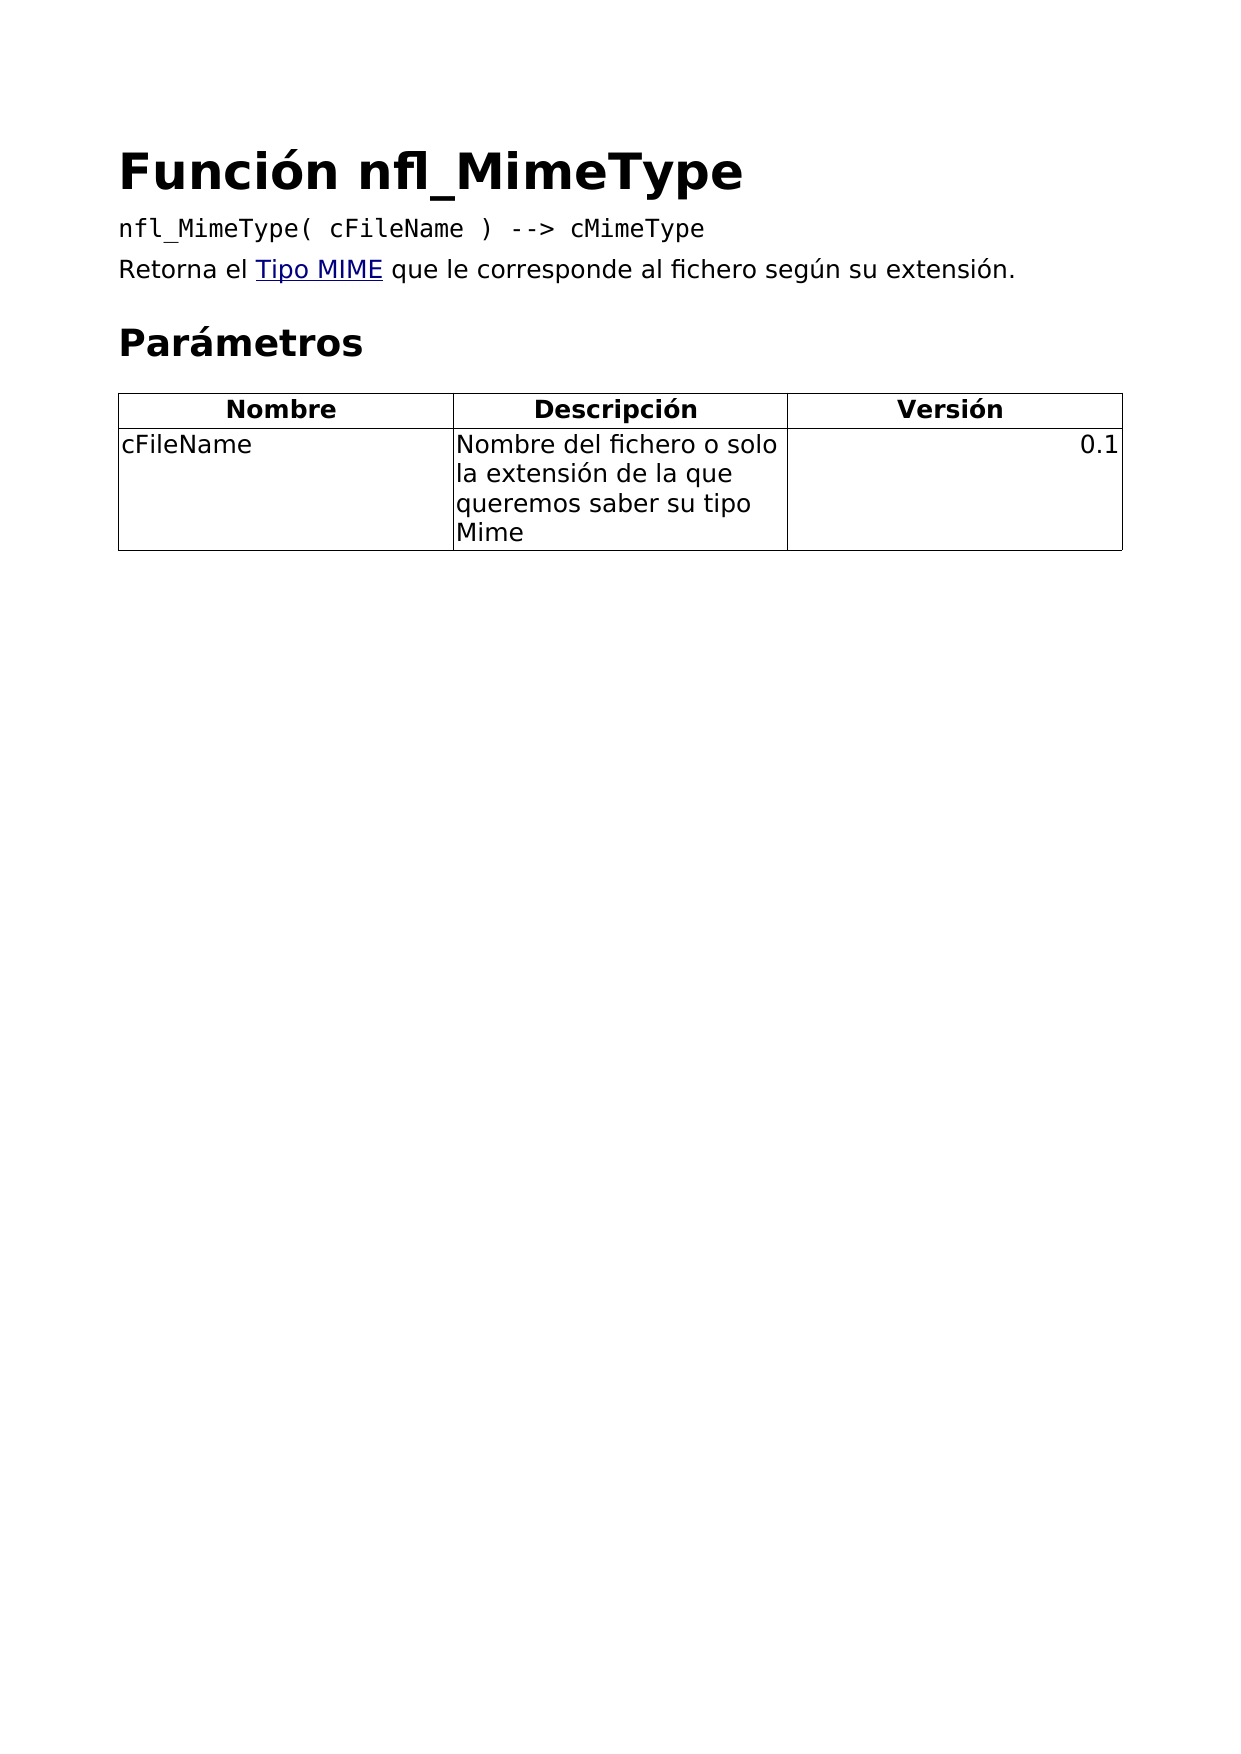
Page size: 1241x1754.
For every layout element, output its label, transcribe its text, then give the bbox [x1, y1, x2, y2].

table_cell 0.1 [788, 429, 1122, 550]
subtitle Parámetros [118, 321, 1122, 365]
text nfl_MimeType( cFileName ) --> cMimeType [118, 214, 1122, 243]
table_header Versión [788, 394, 1122, 427]
table_cell Nombre del fichero o solo la extensión de la que queremos saber su tipo Mime [454, 429, 787, 550]
table_cell cFileName [119, 429, 453, 550]
table_header Descripción [454, 394, 787, 427]
subtitle Función nfl_MimeType [118, 143, 1122, 201]
table_header Nombre [119, 394, 453, 427]
text Retorna el Tipo MIME que le corresponde al fichero según su extensión. [118, 255, 1122, 284]
